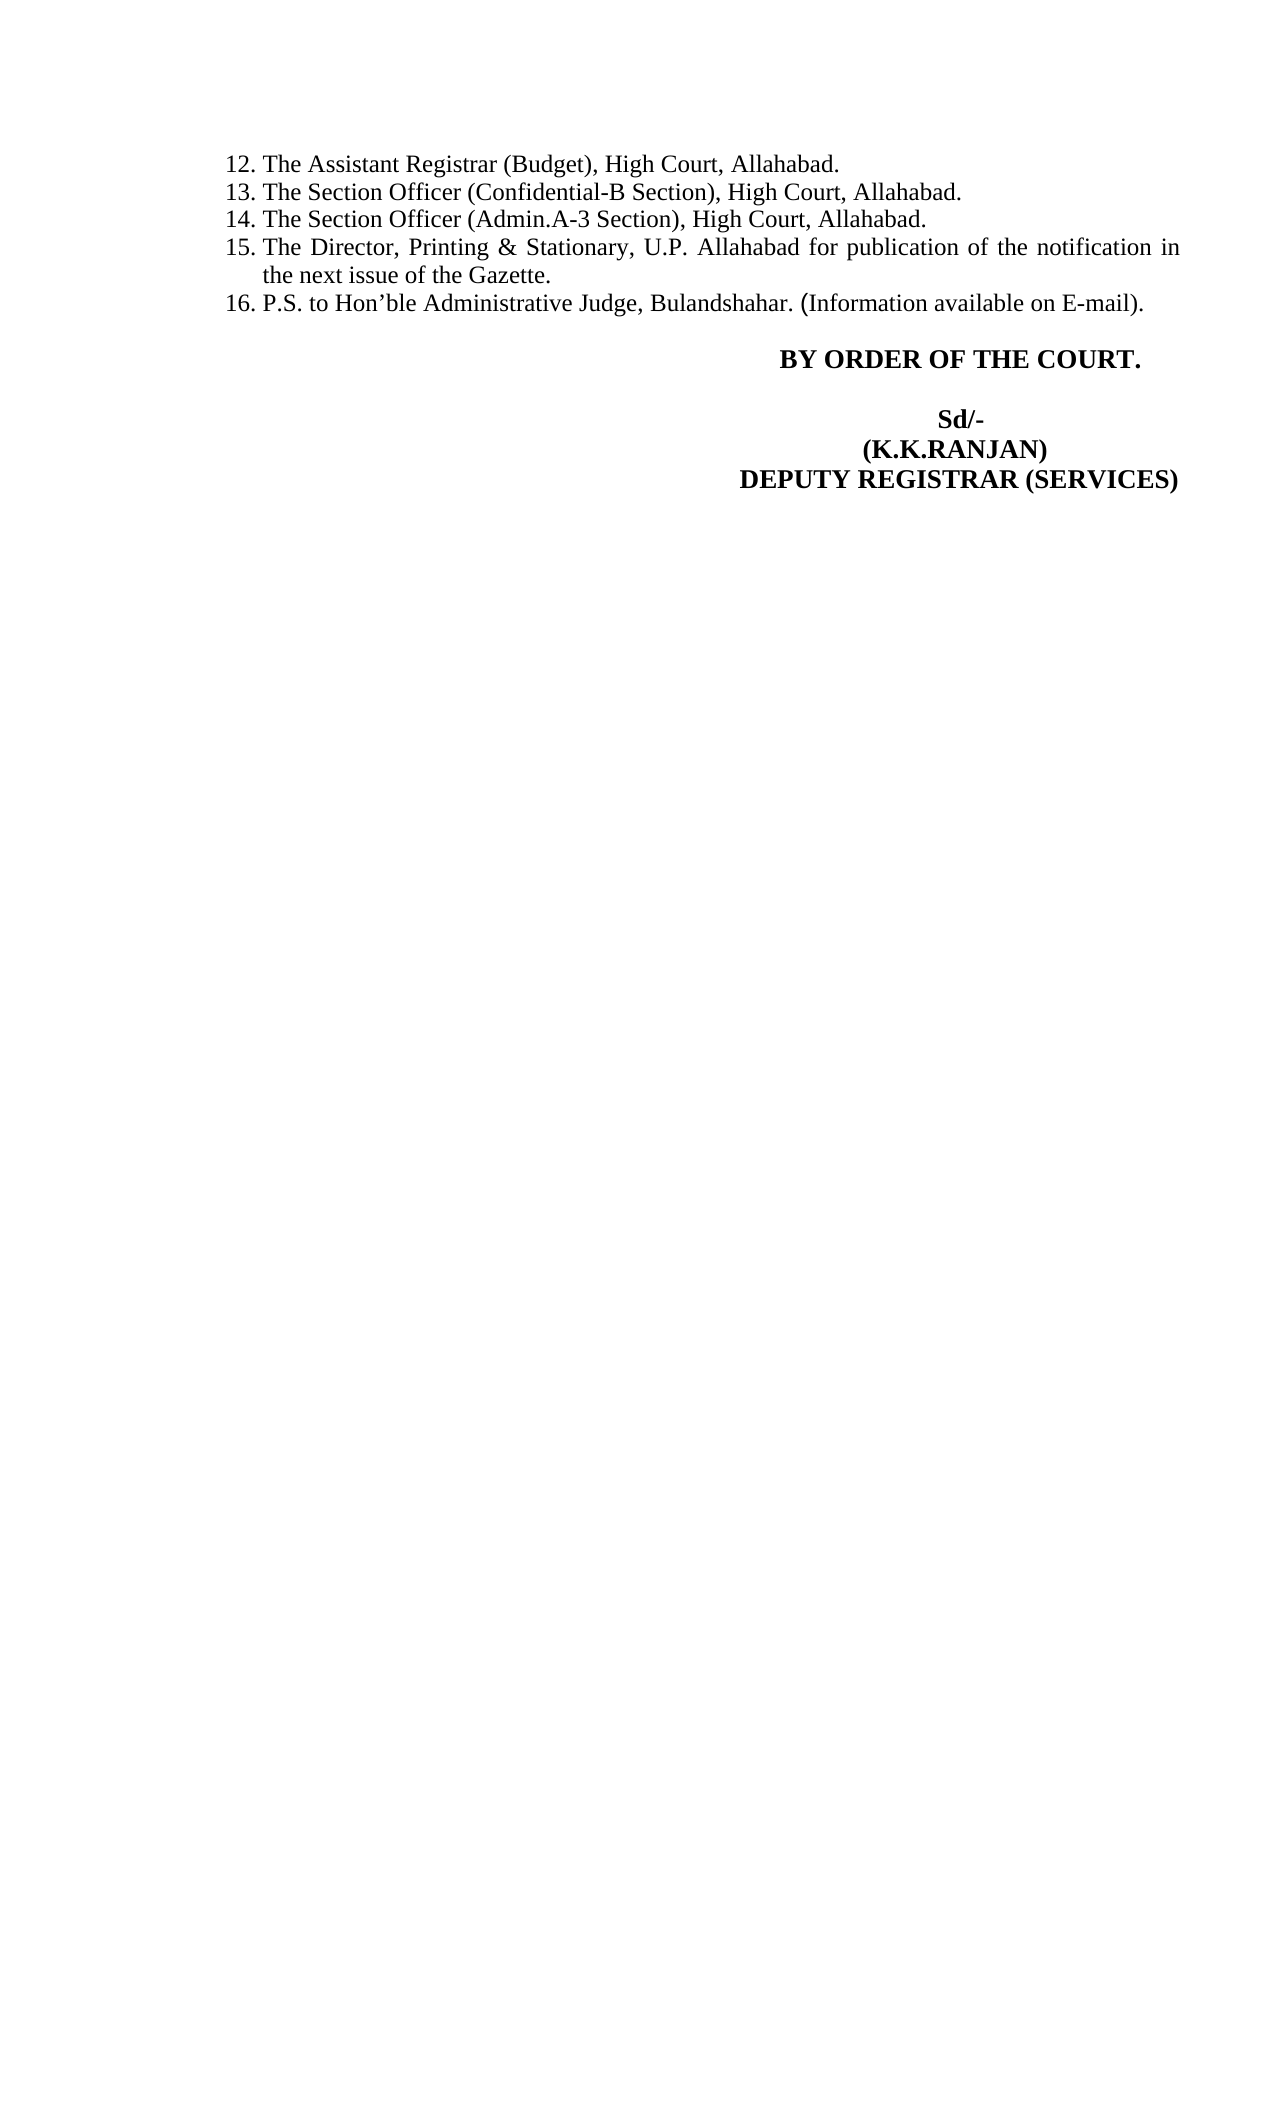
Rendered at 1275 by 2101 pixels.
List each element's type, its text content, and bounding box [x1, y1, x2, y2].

text (K.K.RANJAN) [787, 434, 1181, 464]
text Sd/- [787, 404, 1181, 434]
list P.S. to Hon’ble Administrative Judge, Bulandshahar. (Information available on E-mail). [225, 288, 1181, 317]
list The Assistant Registrar (Budget), High Court, Allahabad. [225, 150, 1181, 178]
text DEPUTY REGISTRAR (SERVICES) [712, 464, 1181, 494]
text BY ORDER OF THE COURT. [712, 344, 1181, 374]
list The Section Officer (Admin.A-3 Section), High Court, Allahabad. [225, 205, 1181, 233]
list The Director, Printing & Stationary, U.P. Allahabad for publication of the notification in the next issue of the Gazette. [225, 233, 1181, 288]
list The Section Officer (Confidential-B Section), High Court, Allahabad. [225, 178, 1181, 205]
